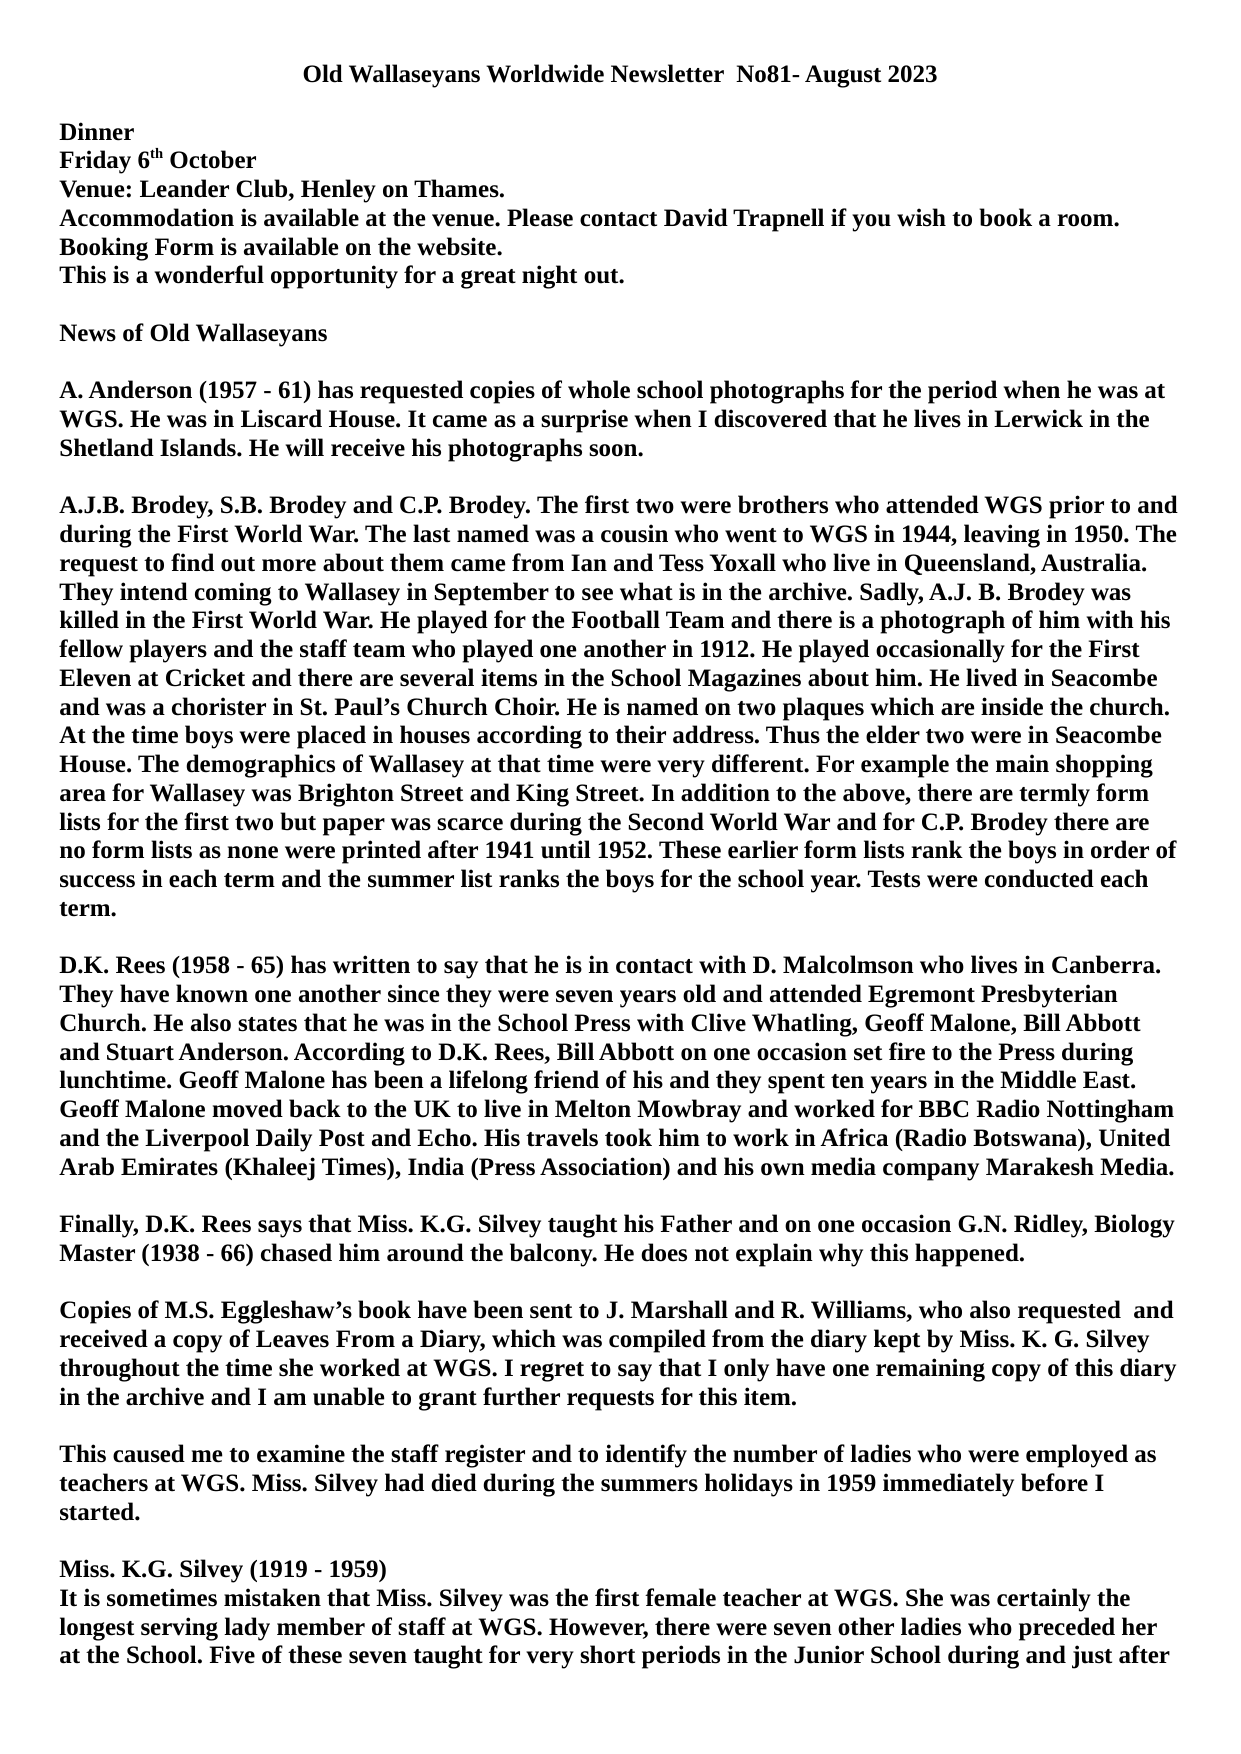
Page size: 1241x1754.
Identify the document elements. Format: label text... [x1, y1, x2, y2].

text Accommodation is available at the venue. Please contact David Trapnell if you wish to book a room. [59, 203, 1181, 232]
text Dinner [59, 117, 1181, 145]
text D.K. Rees (1958 - 65) has written to say that he is in contact with D. Malcolmson who lives in Canberra. They have known one another since they were seven years old and attended Egremont Presbyterian Church. He also states that he was in the School Press with Clive Whatling, Geoff Malone, Bill Abbott and Stuart Anderson. According to D.K. Rees, Bill Abbott on one occasion set fire to the Press during lunchtime. Geoff Malone has been a lifelong friend of his and they spent ten years in the Middle East. Geoff Malone moved back to the UK to live in Melton Mowbray and worked for BBC Radio Nottingham and the Liverpool Daily Post and Echo. His travels took him to work in Africa (Radio Botswana), United Arab Emirates (Khaleej Times), India (Press Association) and his own media company Marakesh Media. [59, 950, 1181, 1180]
text Booking Form is available on the website. [59, 232, 1181, 260]
text Venue: Leander Club, Henley on Thames. [59, 174, 1181, 203]
text It is sometimes mistaken that Miss. Silvey was the first female teacher at WGS. She was certainly the longest serving lady member of staff at WGS. However, there were seven other ladies who preceded her at the School. Five of these seven taught for very short periods in the Junior School during and just after [59, 1583, 1181, 1669]
text Miss. K.G. Silvey (1919 - 1959) [59, 1554, 1181, 1583]
text Old Wallaseyans Worldwide Newsletter No81- August 2023 [59, 59, 1181, 88]
text Finally, D.K. Rees says that Miss. K.G. Silvey taught his Father and on one occasion G.N. Ridley, Biology Master (1938 - 66) chased him around the balcony. He does not explain why this happened. [59, 1209, 1181, 1267]
text This is a wonderful opportunity for a great night out. [59, 260, 1181, 289]
text A. Anderson (1957 - 61) has requested copies of whole school photographs for the period when he was at WGS. He was in Liscard House. It came as a surprise when I discovered that he lives in Lerwick in the Shetland Islands. He will receive his photographs soon. [59, 375, 1181, 462]
text This caused me to examine the staff register and to identify the number of ladies who were employed as teachers at WGS. Miss. Silvey had died during the summers holidays in 1959 immediately before I started. [59, 1439, 1181, 1525]
text A.J.B. Brodey, S.B. Brodey and C.P. Brodey. The first two were brothers who attended WGS prior to and during the First World War. The last named was a cousin who went to WGS in 1944, leaving in 1950. The request to find out more about them came from Ian and Tess Yoxall who live in Queensland, Australia. They intend coming to Wallasey in September to see what is in the archive. Sadly, A.J. B. Brodey was killed in the First World War. He played for the Football Team and there is a photograph of him with his fellow players and the staff team who played one another in 1912. He played occasionally for the First Eleven at Cricket and there are several items in the School Magazines about him. He lived in Seacombe and was a chorister in St. Paul’s Church Choir. He is named on two plaques which are inside the church. At the time boys were placed in houses according to their address. Thus the elder two were in Seacombe House. The demographics of Wallasey at that time were very different. For example the main shopping area for Wallasey was Brighton Street and King Street. In addition to the above, there are termly form lists for the first two but paper was scarce during the Second World War and for C.P. Brodey there are no form lists as none were printed after 1941 until 1952. These earlier form lists rank the boys in order of success in each term and the summer list ranks the boys for the school year. Tests were conducted each term. [59, 490, 1181, 922]
text Friday 6th October [59, 145, 1181, 174]
text News of Old Wallaseyans [59, 318, 1181, 347]
text Copies of M.S. Eggleshaw’s book have been sent to J. Marshall and R. Williams, who also requested and received a copy of Leaves From a Diary, which was compiled from the diary kept by Miss. K. G. Silvey throughout the time she worked at WGS. I regret to say that I only have one remaining copy of this diary in the archive and I am unable to grant further requests for this item. [59, 1295, 1181, 1410]
